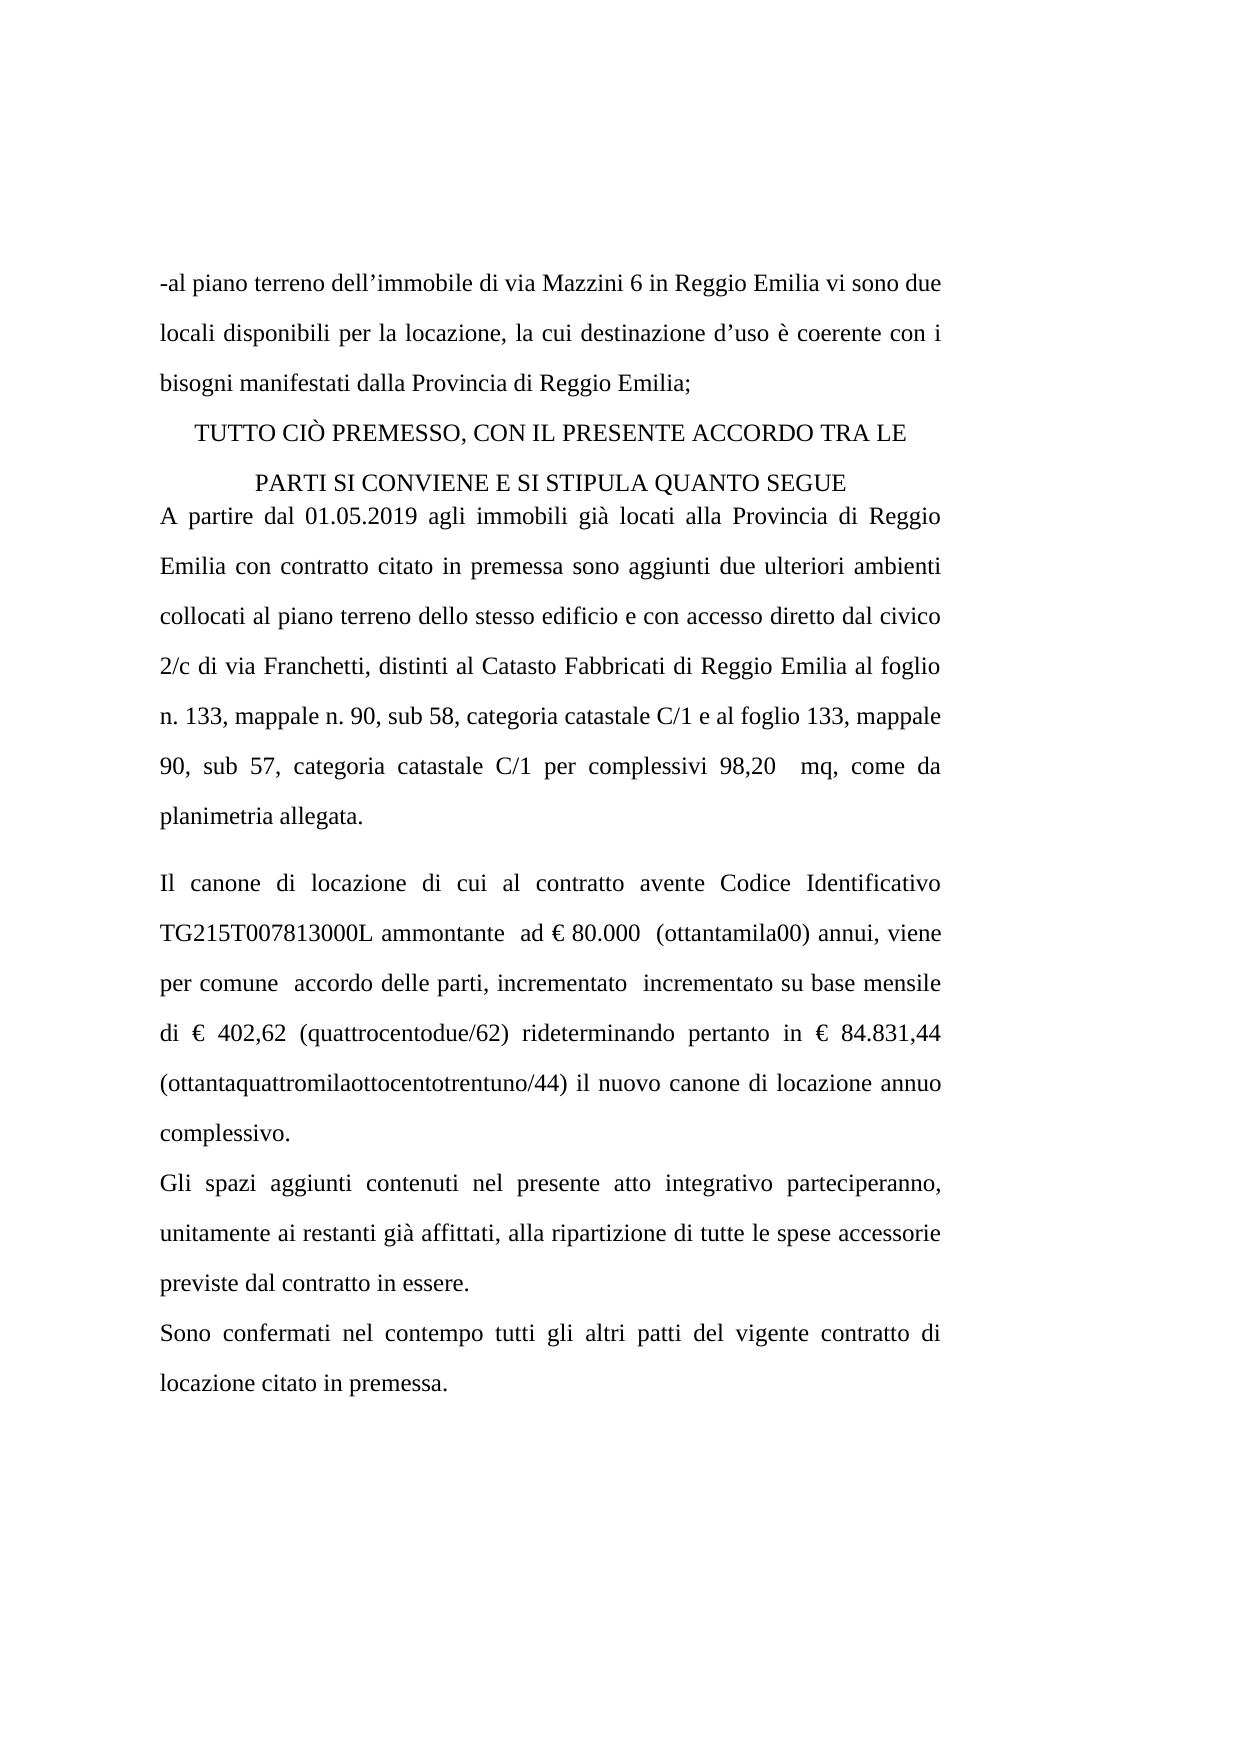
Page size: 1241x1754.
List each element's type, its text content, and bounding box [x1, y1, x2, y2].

list Gli spazi aggiunti contenuti nel presente atto integrativo parteciperanno, unitamente ai restanti già affittati, alla ripartizione di tutte le spese accessorie previste dal contratto in essere. [159, 1151, 942, 1301]
text TUTTO CIÒ PREMESSO, CON IL PRESENTE ACCORDO TRA LE PARTI SI CONVIENE E SI STIPULA QUANTO SEGUE [159, 401, 942, 501]
text A partire dal 01.05.2019 agli immobili già locati alla Provincia di Reggio Emilia con contratto citato in premessa sono aggiunti due ulteriori ambienti collocati al piano terreno dello stesso edificio e con accesso diretto dal civico 2/c di via Franchetti, distinti al Catasto Fabbricati di Reggio Emilia al foglio n. 133, mappale n. 90, sub 58, categoria catastale C/1 e al foglio 133, mappale 90, sub 57, categoria catastale C/1 per complessivi 98,20 mq, come da planimetria allegata. [159, 501, 942, 851]
list -al piano terreno dell’immobile di via Mazzini 6 in Reggio Emilia vi sono due locali disponibili per la locazione, la cui destinazione d’uso è coerente con i bisogni manifestati dalla Provincia di Reggio Emilia; [159, 251, 942, 401]
list Il canone di locazione di cui al contratto avente Codice Identificativo TG215T007813000L ammontante ad € 80.000 (ottantamila00) annui, viene per comune accordo delle parti, incrementato incrementato su base mensile di € 402,62 (quattrocentodue/62) rideterminando pertanto in € 84.831,44 (ottantaquattromilaottocentotrentuno/44) il nuovo canone di locazione annuo complessivo. [159, 851, 942, 1151]
list Sono confermati nel contempo tutti gli altri patti del vigente contratto di locazione citato in premessa. [159, 1301, 942, 1401]
